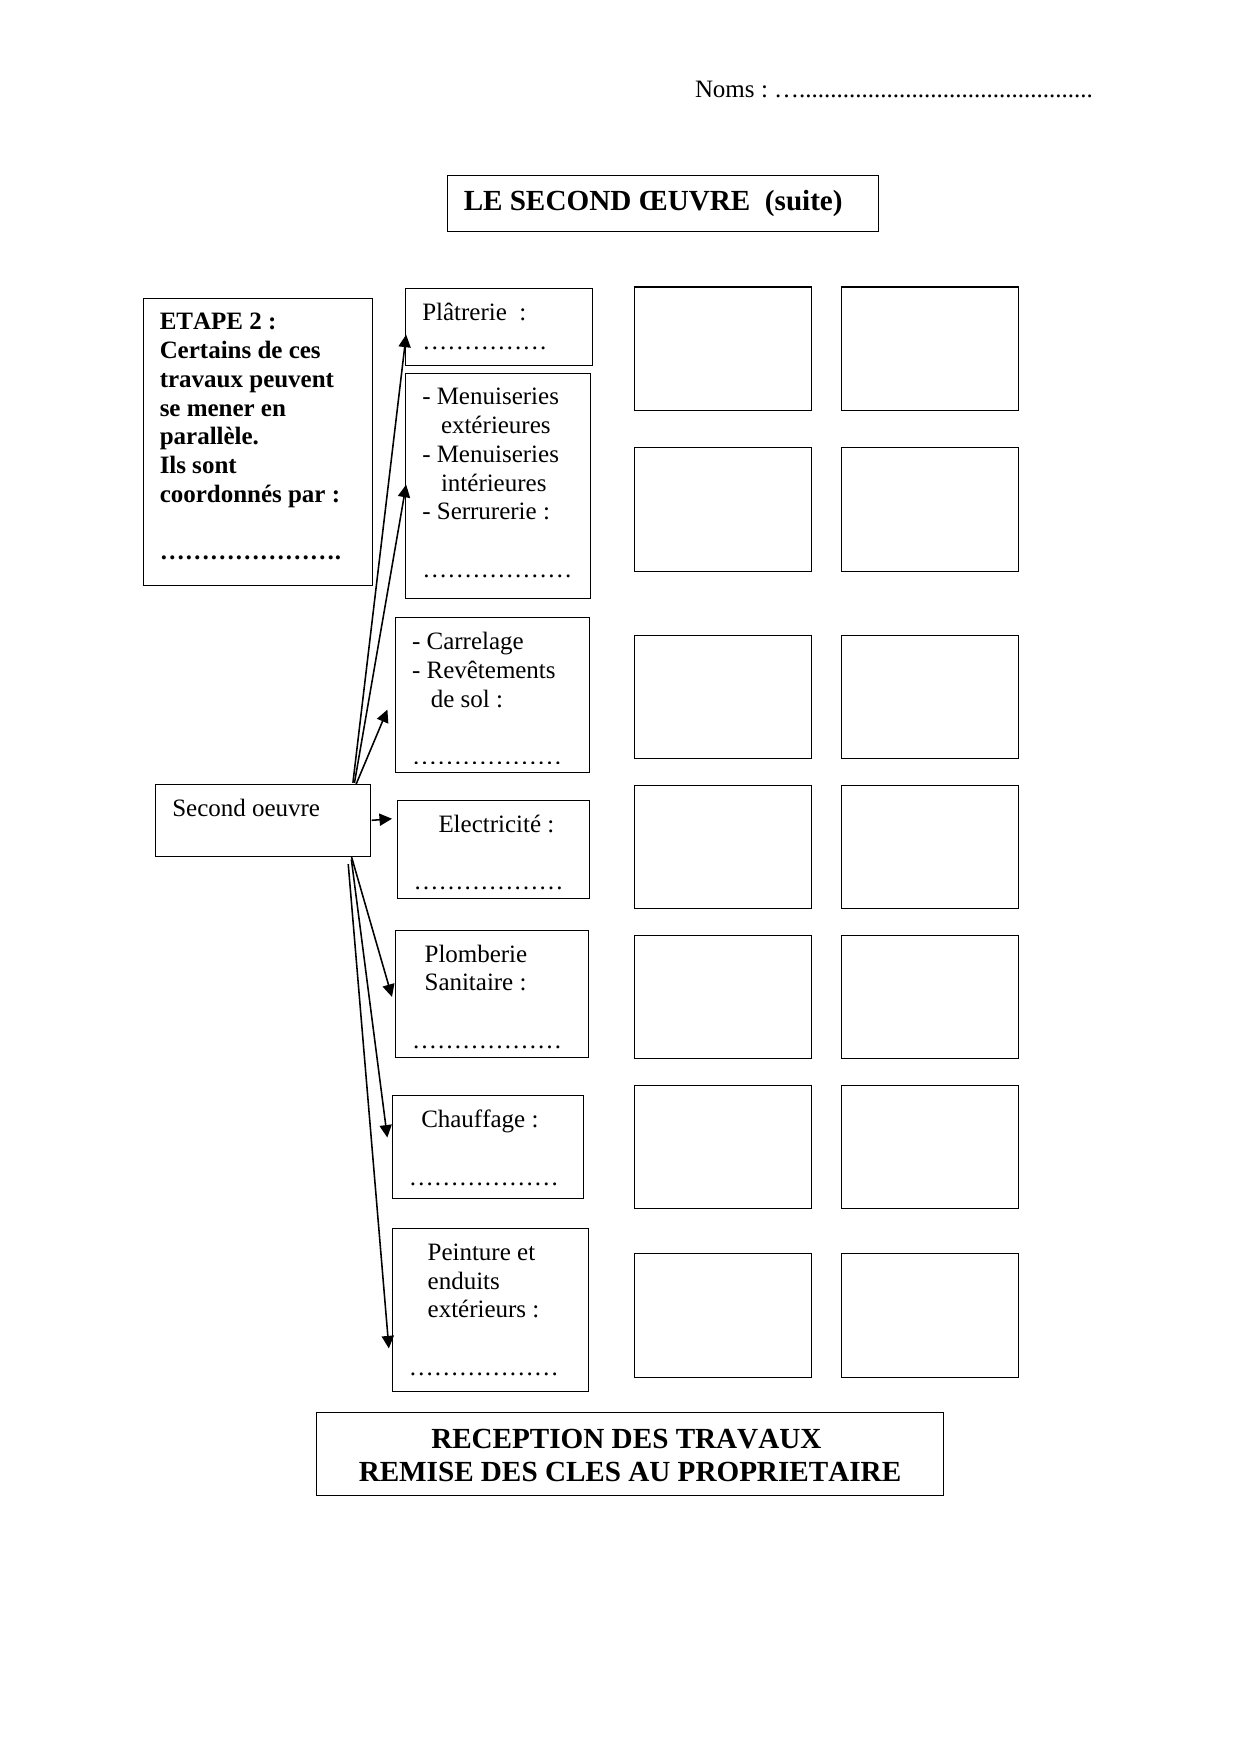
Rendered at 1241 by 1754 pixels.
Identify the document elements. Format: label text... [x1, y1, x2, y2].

text Chauffage : [408, 1104, 567, 1133]
text ETAPE 2 : [159, 306, 357, 335]
text …………… [422, 326, 576, 355]
text Certains de ces travaux peuvent se mener en parallèle. [159, 335, 357, 450]
text ………………….. [412, 741, 573, 764]
text - Carrelage [412, 626, 573, 655]
text ………………….. [422, 554, 574, 590]
text Plomberie [412, 939, 572, 967]
text …………………. [159, 536, 357, 565]
text REMISE DES CLES AU PROPRIETAIRE [332, 1454, 927, 1487]
text ………………….. [412, 1025, 572, 1049]
text - Revêtements de sol : [412, 655, 573, 712]
text - Menuiseries extérieures [422, 381, 574, 439]
text ………………….. [408, 1162, 567, 1190]
text Electricité : [413, 809, 574, 838]
text Ils sont coordonnés par : [159, 450, 357, 508]
text ………………….. [409, 1352, 572, 1383]
text Plâtrerie : [422, 297, 576, 326]
text Sanitaire : [412, 967, 572, 996]
text Second oeuvre [172, 793, 354, 821]
text ………………….. [413, 866, 574, 890]
text RECEPTION DES TRAVAUX [332, 1421, 927, 1454]
text Peinture et enduits extérieurs : [409, 1237, 572, 1323]
text - Menuiseries intérieures [422, 439, 574, 496]
text - Serrurerie : [422, 496, 574, 525]
text LE SECOND ŒUVRE (suite) [463, 183, 863, 217]
